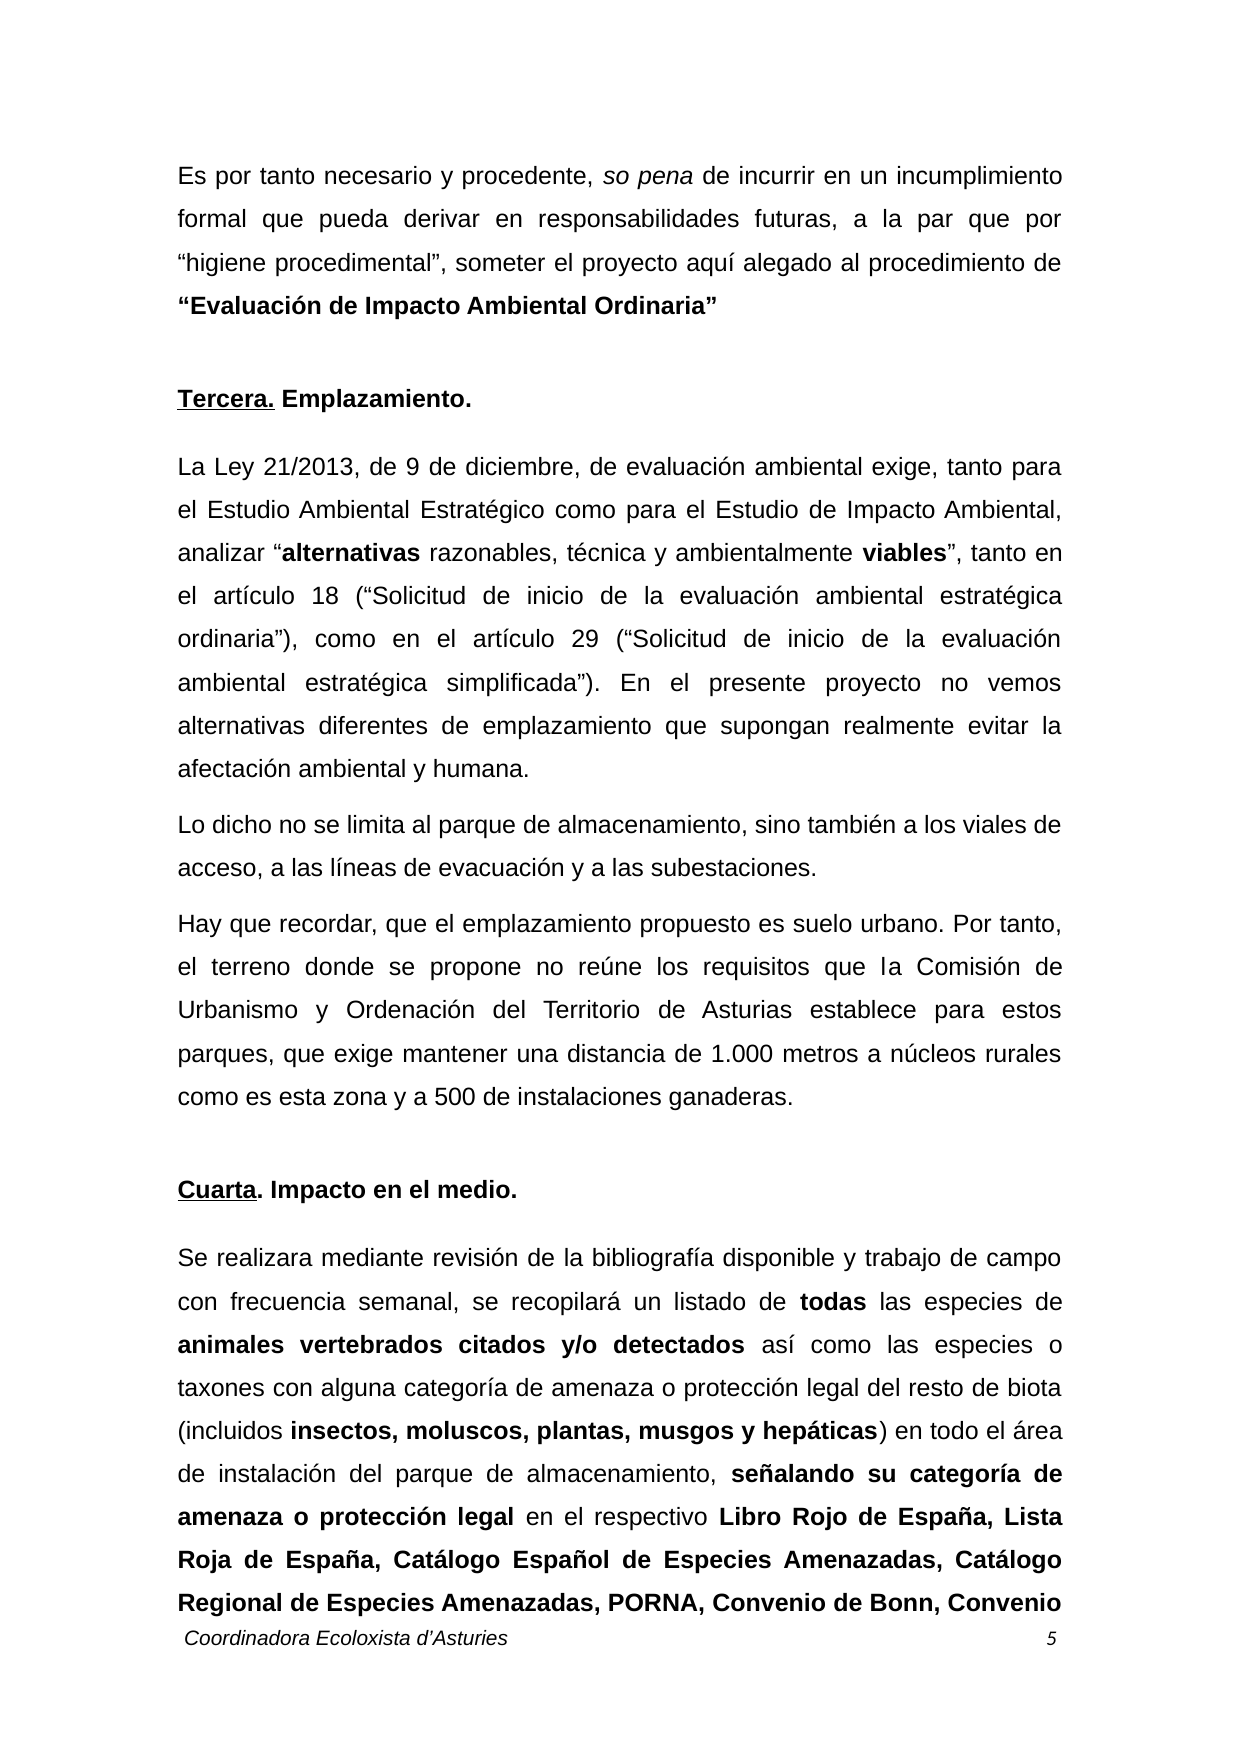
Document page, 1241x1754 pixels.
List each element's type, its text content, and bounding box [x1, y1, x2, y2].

text Es por tanto necesario y procedente, so pena de incurrir en un incumplimiento formal que pueda derivar en responsabilidades futuras, a la par que por “higiene procedimental”, someter el proyecto aquí alegado al procedimiento de “Evaluación de Impacto Ambiental Ordinaria” [177, 118, 1063, 319]
text Hay que recordar, que el emplazamiento propuesto es suelo urbano. Por tanto, el terreno donde se propone no reúne los requisitos que la Comisión de Urbanismo y Ordenación del Territorio de Asturias establece para estos parques, que exige mantener una distancia de 1.000 metros a núcleos rurales como es esta zona y a 500 de instalaciones ganaderas. [177, 909, 1063, 1110]
text Cuarta. Impacto en el medio. [177, 1175, 1063, 1204]
text Se realizara mediante revisión de la bibliografía disponible y trabajo de campo con frecuencia semanal, se recopilará un listado de todas las especies de animales vertebrados citados y/o detectados así como las especies o taxones con alguna categoría de amenaza o protección legal del resto de biota (incluidos insectos, moluscos, plantas, musgos y hepáticas) en todo el área de instalación del parque de almacenamiento, señalando su categoría de amenaza o protección legal en el respectivo Libro Rojo de España, Lista Roja de España, Catálogo Español de Especies Amenazadas, Catálogo Regional de Especies Amenazadas, PORNA, Convenio de Bonn, Convenio [177, 1243, 1063, 1617]
text Lo dicho no se limita al parque de almacenamiento, sino también a los viales de acceso, a las líneas de evacuación y a las subestaciones. [177, 810, 1063, 882]
text Tercera. Emplazamiento. [177, 384, 1063, 412]
text La Ley 21/2013, de 9 de diciembre, de evaluación ambiental exige, tanto para el Estudio Ambiental Estratégico como para el Estudio de Impacto Ambiental, analizar “alternativas razonables, técnica y ambientalmente viables”, tanto en el artículo 18 (“Solicitud de inicio de la evaluación ambiental estratégica ordinaria”), como en el artículo 29 (“Solicitud de inicio de la evaluación ambiental estratégica simplificada”). En el presente proyecto no vemos alternativas diferentes de emplazamiento que supongan realmente evitar la afectación ambiental y humana. [177, 452, 1063, 782]
